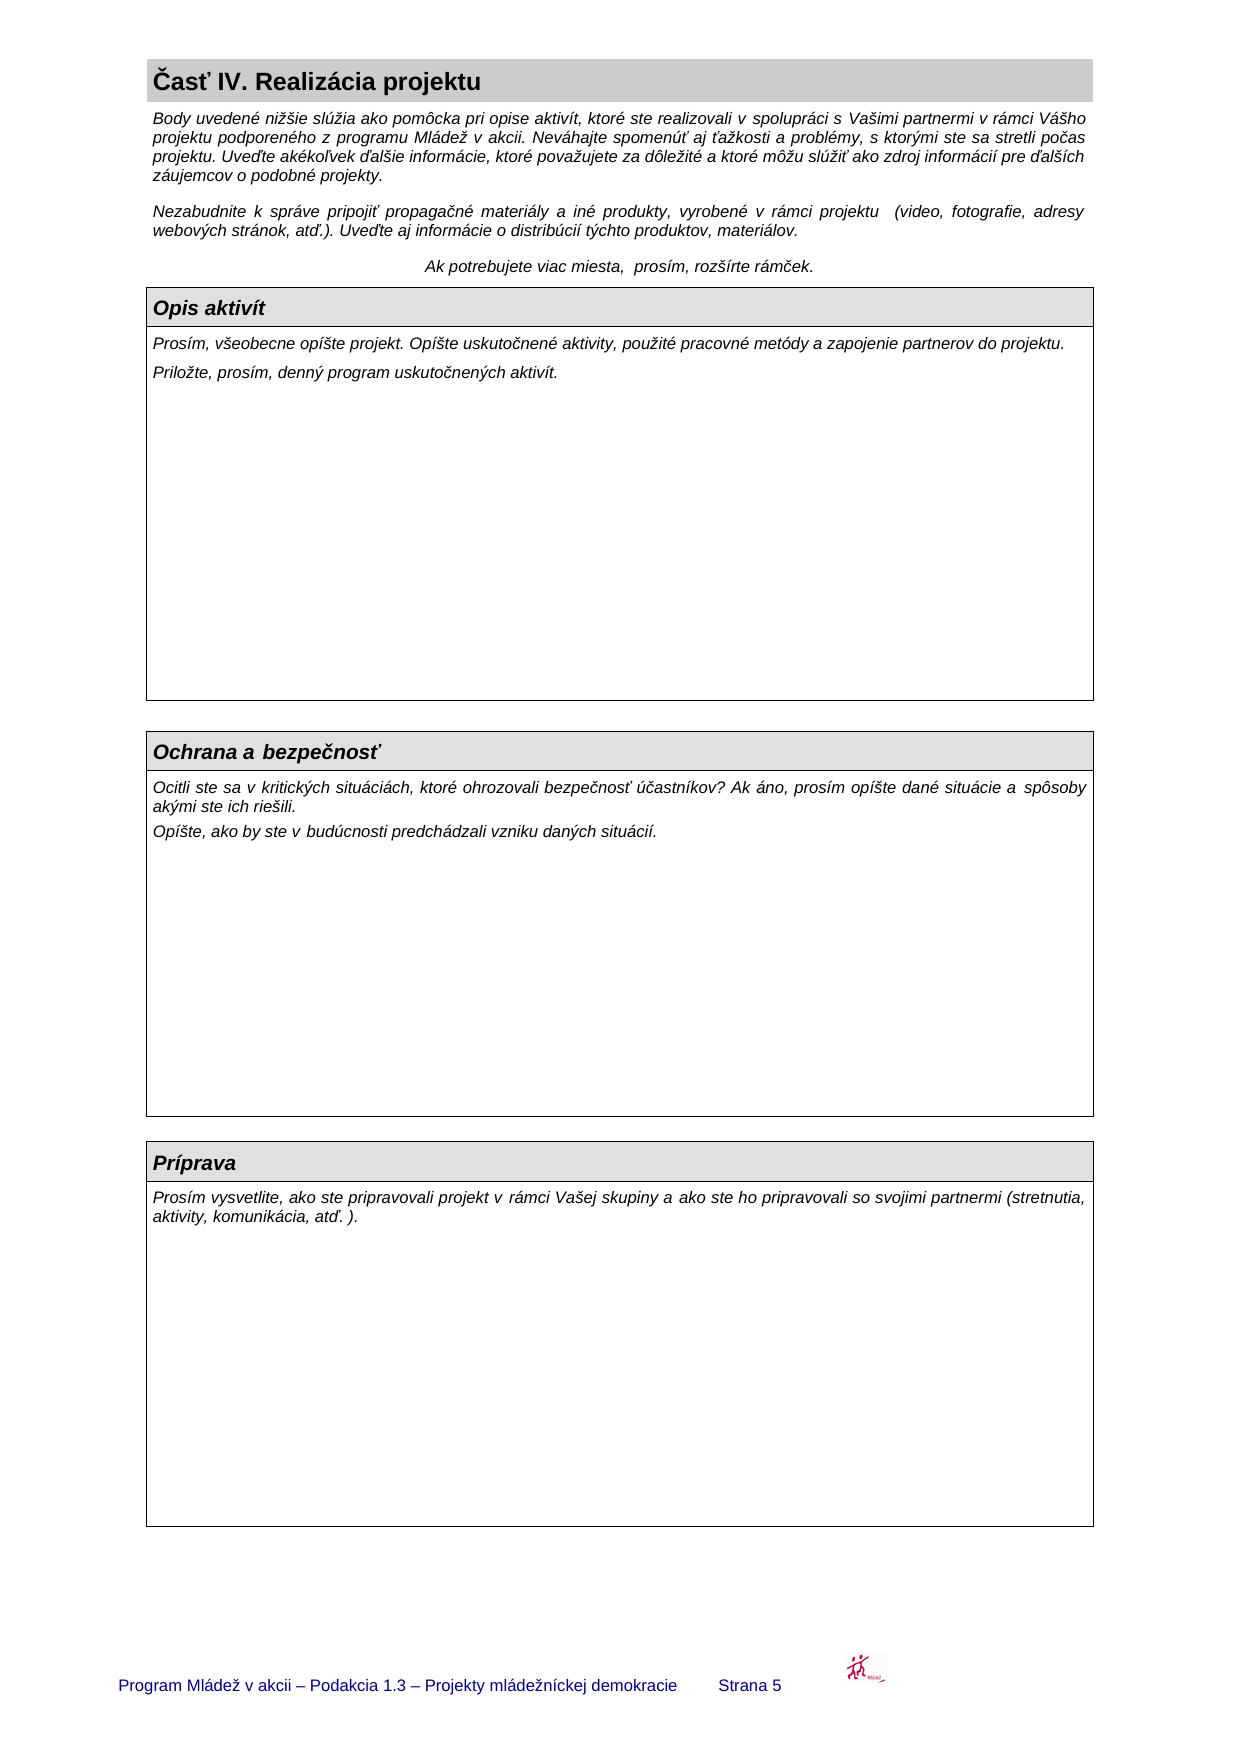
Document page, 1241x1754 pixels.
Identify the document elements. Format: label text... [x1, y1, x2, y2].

table_cell Ochrana a bezpečnosť [147, 732, 1093, 770]
table_cell [147, 701, 1093, 731]
table_cell Nezabudnite k správe pripojiť propagačné materiály a iné produkty, vyrobené v rámci projektu (video, fotografie, adresy webových stránok, atď.). Uveďte aj informácie o distribúcií týchto produktov, materiálov. [147, 196, 1093, 251]
table_cell Ocitli ste sa v kritických situáciách, ktoré ohrozovali bezpečnosť účastníkov? Ak áno, prosím opíšte dané situácie a spôsoby akými ste ich riešili. Opíšte, ako by ste v budúcnosti predchádzali vzniku daných situácií. [147, 771, 1093, 843]
table_header Príprava [147, 1142, 1093, 1181]
table_header Časť IV. Realizácia projektu [147, 59, 1093, 102]
table_cell [147, 393, 1093, 700]
table_cell Ak potrebujete viac miesta, prosím, rozšírte rámček. [147, 251, 1093, 287]
table_cell [147, 843, 1093, 1116]
table_cell Prosím vysvetlite, ako ste pripravovali projekt v rámci Vašej skupiny a ako ste ho pripravovali so svojimi partnermi (stretnutia, aktivity, komunikácia, atď. ). [147, 1182, 1093, 1228]
table_cell Body uvedené nižšie slúžia ako pomôcka pri opise aktivít, ktoré ste realizovali v spolupráci s Vašimi partnermi v rámci Vášho projektu podporeného z programu Mládež v akcii. Neváhajte spomenúť aj ťažkosti a problémy, s ktorými ste sa stretli počas projektu. Uveďte akékoľvek ďalšie informácie, ktoré považujete za dôležité a ktoré môžu slúžiť ako zdroj informácií pre ďalších záujemcov o podobné projekty. [147, 103, 1093, 196]
table_cell Opis aktivít [147, 288, 1093, 326]
table_cell Prosím, všeobecne opíšte projekt. Opíšte uskutočnené aktivity, použité pracovné metódy a zapojenie partnerov do projektu. Priložte, prosím, denný program uskutočnených aktivít. [147, 327, 1093, 393]
picture [844, 1651, 888, 1683]
table_cell [147, 1229, 1093, 1526]
